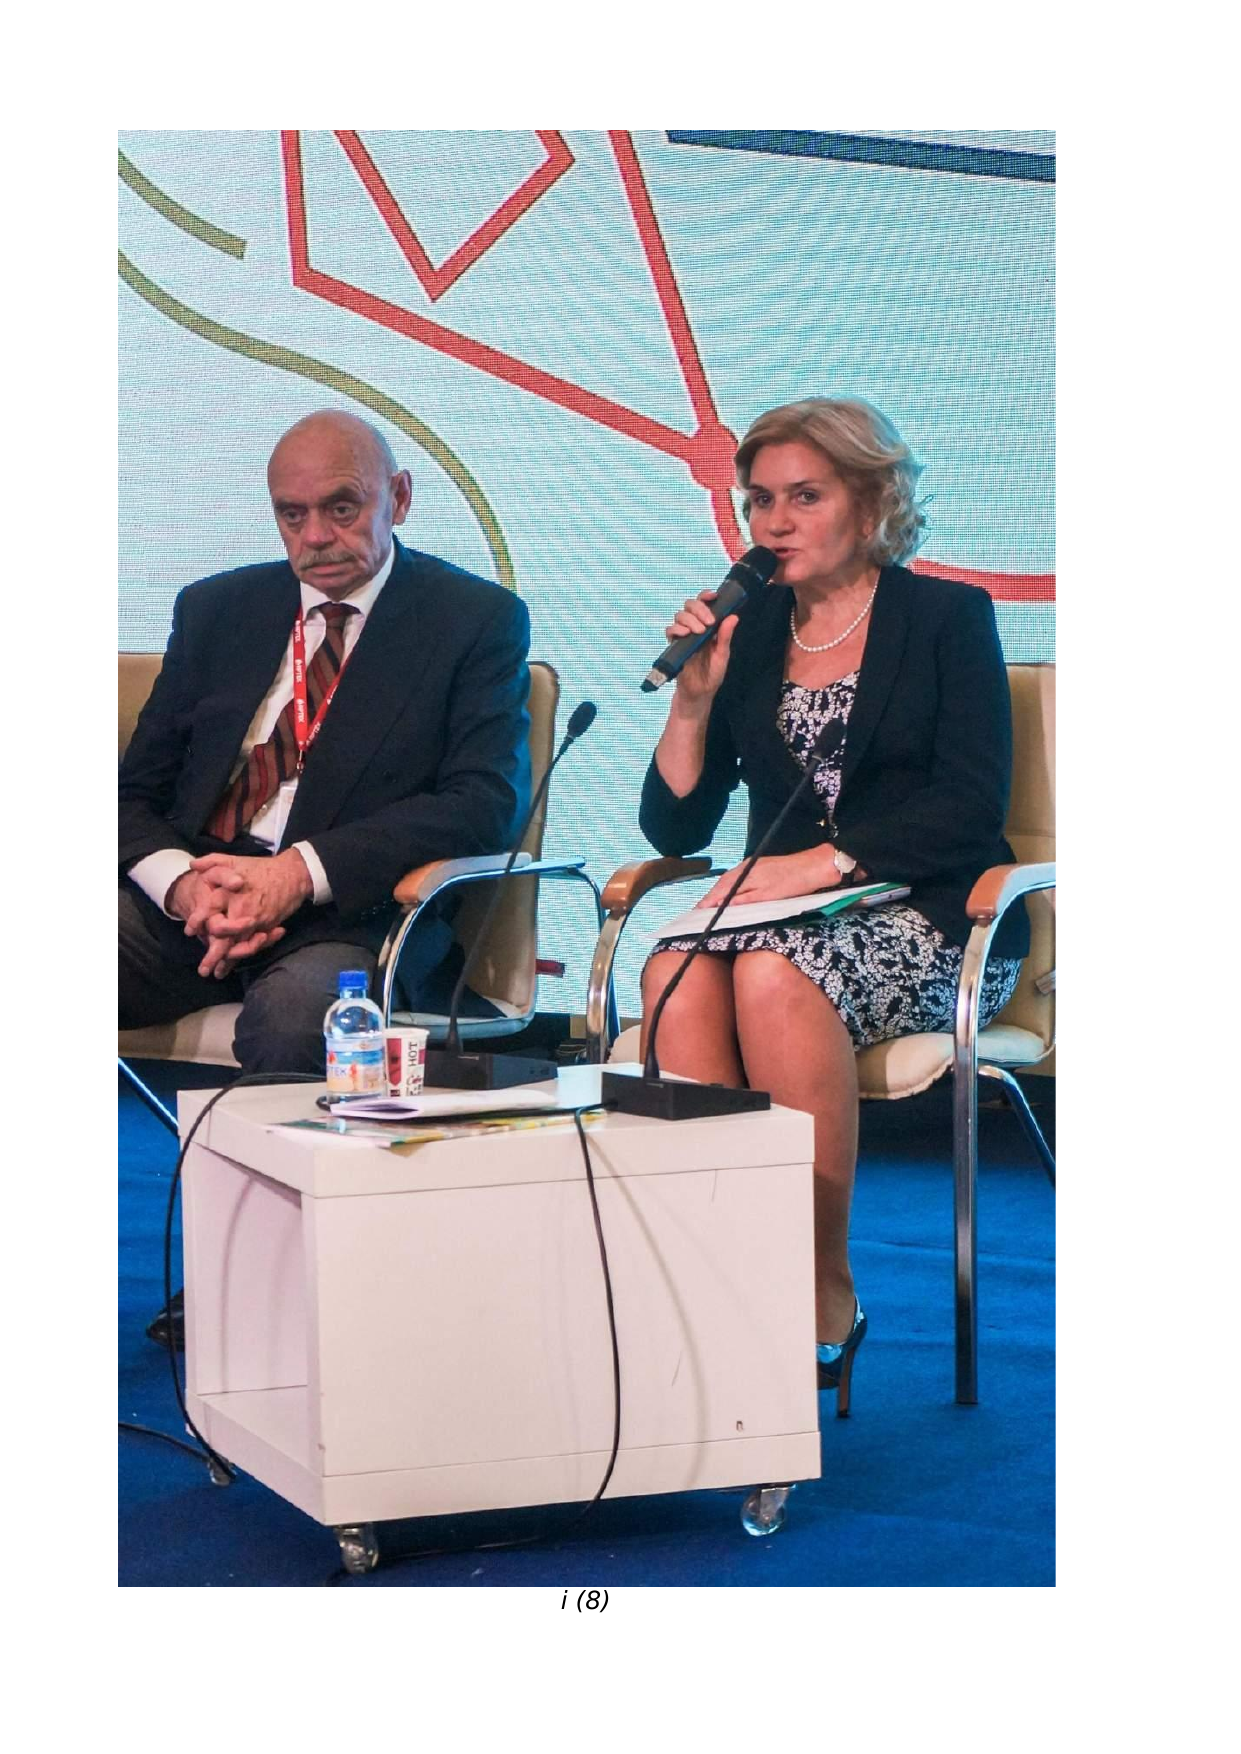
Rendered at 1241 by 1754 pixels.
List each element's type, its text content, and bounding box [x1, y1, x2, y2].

picture [118, 130, 1056, 1587]
text i (8) [118, 1587, 1056, 1615]
